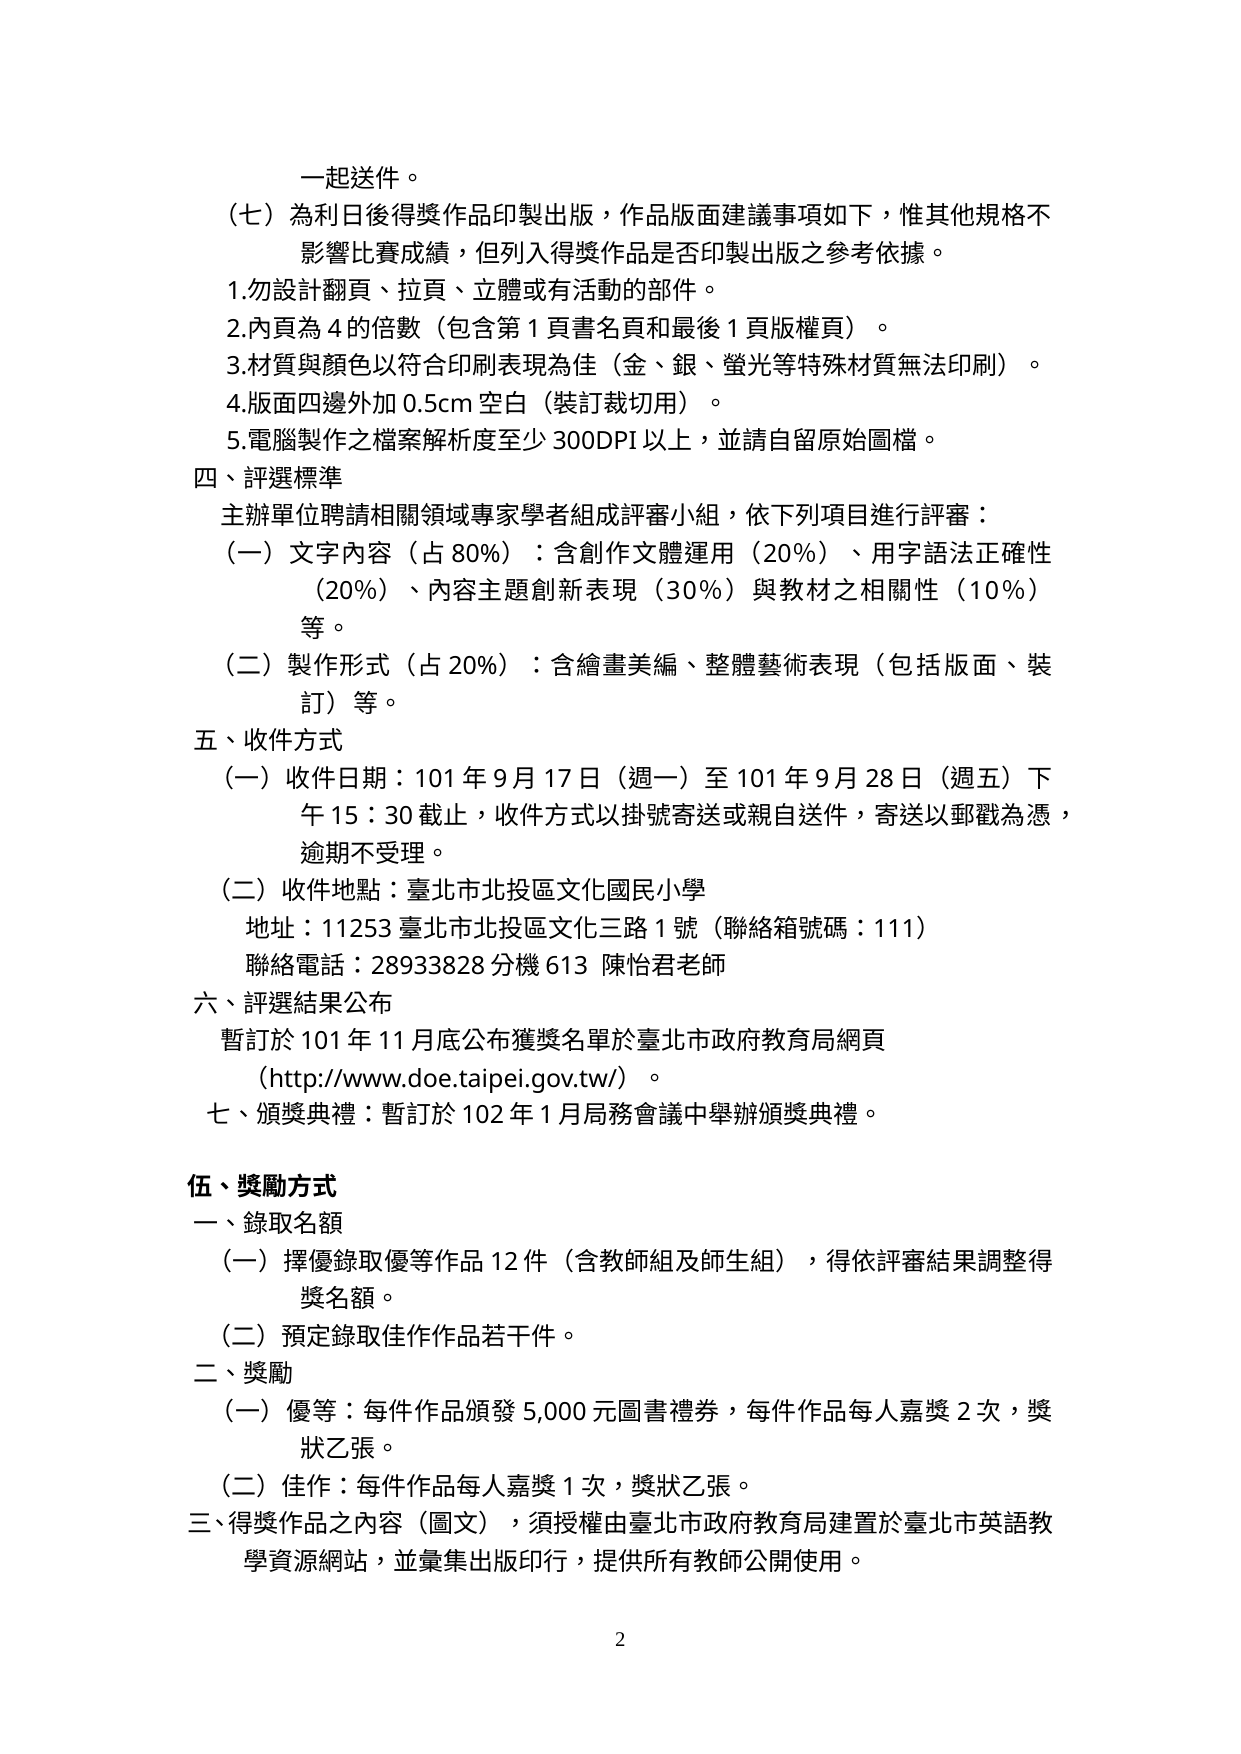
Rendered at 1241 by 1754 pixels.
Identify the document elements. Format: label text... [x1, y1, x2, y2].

text 4.版面四邊外加0.5cm空白（裝訂裁切用）。 [187, 382, 1053, 420]
text 2.內頁為4的倍數（包含第1頁書名頁和最後1頁版權頁）。 [187, 307, 1053, 345]
text （一）收件日期：101年9月17日（週一）至101年9月28日（週五）下午15：30截止，收件方式以掛號寄送或親自送件，寄送以郵戳為憑，逾期不受理。 [187, 757, 1053, 870]
text 暫訂於101年11月底公布獲獎名單於臺北市政府教育局網頁（http://www.doe.taipei.gov.tw/）。 [187, 1020, 1053, 1095]
text （二）佳作：每件作品每人嘉獎1次，獎狀乙張。 [187, 1465, 1053, 1503]
text 1.勿設計翻頁、拉頁、立體或有活動的部件。 [187, 270, 1053, 307]
text 3.材質與顏色以符合印刷表現為佳（金、銀、螢光等特殊材質無法印刷）。 [187, 345, 1053, 382]
text 5.電腦製作之檔案解析度至少300DPI以上，並請自留原始圖檔。 [187, 420, 1053, 457]
subtitle 六、評選結果公布 [187, 982, 1053, 1020]
text （一）文字內容（占80%）：含創作文體運用（20％）、用字語法正確性（20％）、內容主題創新表現（30％）與教材之相關性（10％）等。 [187, 532, 1053, 645]
text 五、收件方式 [187, 720, 1053, 757]
subtitle （二）收件地點：臺北市北投區文化國民小學 [187, 870, 1053, 907]
text 七、頒獎典禮：暫訂於102年1月局務會議中舉辦頒獎典禮。 [195, 1095, 1053, 1131]
text （一）擇優錄取優等作品12件（含教師組及師生組），得依評審結果調整得獎名額。 [187, 1240, 1053, 1315]
text （二）預定錄取佳作作品若干件。 [187, 1315, 1053, 1353]
text （一）優等：每件作品頒發5,000元圖書禮券，每件作品每人嘉獎2次，獎狀乙張。 [187, 1390, 1053, 1465]
text 二、獎勵 [187, 1353, 1053, 1390]
subtitle 聯絡電話：28933828分機613 陳怡君老師 [187, 945, 1053, 982]
text 三、得獎作品之內容（圖文），須授權由臺北市政府教育局建置於臺北市英語教學資源網站，並彙集出版印行，提供所有教師公開使用。 [187, 1503, 1053, 1578]
text （二）製作形式（占20%）：含繪畫美編、整體藝術表現（包括版面、裝訂）等。 [187, 645, 1053, 720]
text 一起送件。 [192, 157, 1053, 195]
text 主辦單位聘請相關領域專家學者組成評審小組，依下列項目進行評審： [187, 495, 1053, 532]
text 伍、獎勵方式 [187, 1165, 1053, 1203]
text （七）為利日後得獎作品印製出版，作品版面建議事項如下，惟其他規格不影響比賽成績，但列入得獎作品是否印製出版之參考依據。 [192, 195, 1053, 270]
text 一、錄取名額 [187, 1203, 1053, 1240]
text 四、評選標準 [187, 457, 1053, 495]
subtitle 地址：11253 臺北市北投區文化三路1號（聯絡箱號碼：111） [187, 907, 1053, 945]
